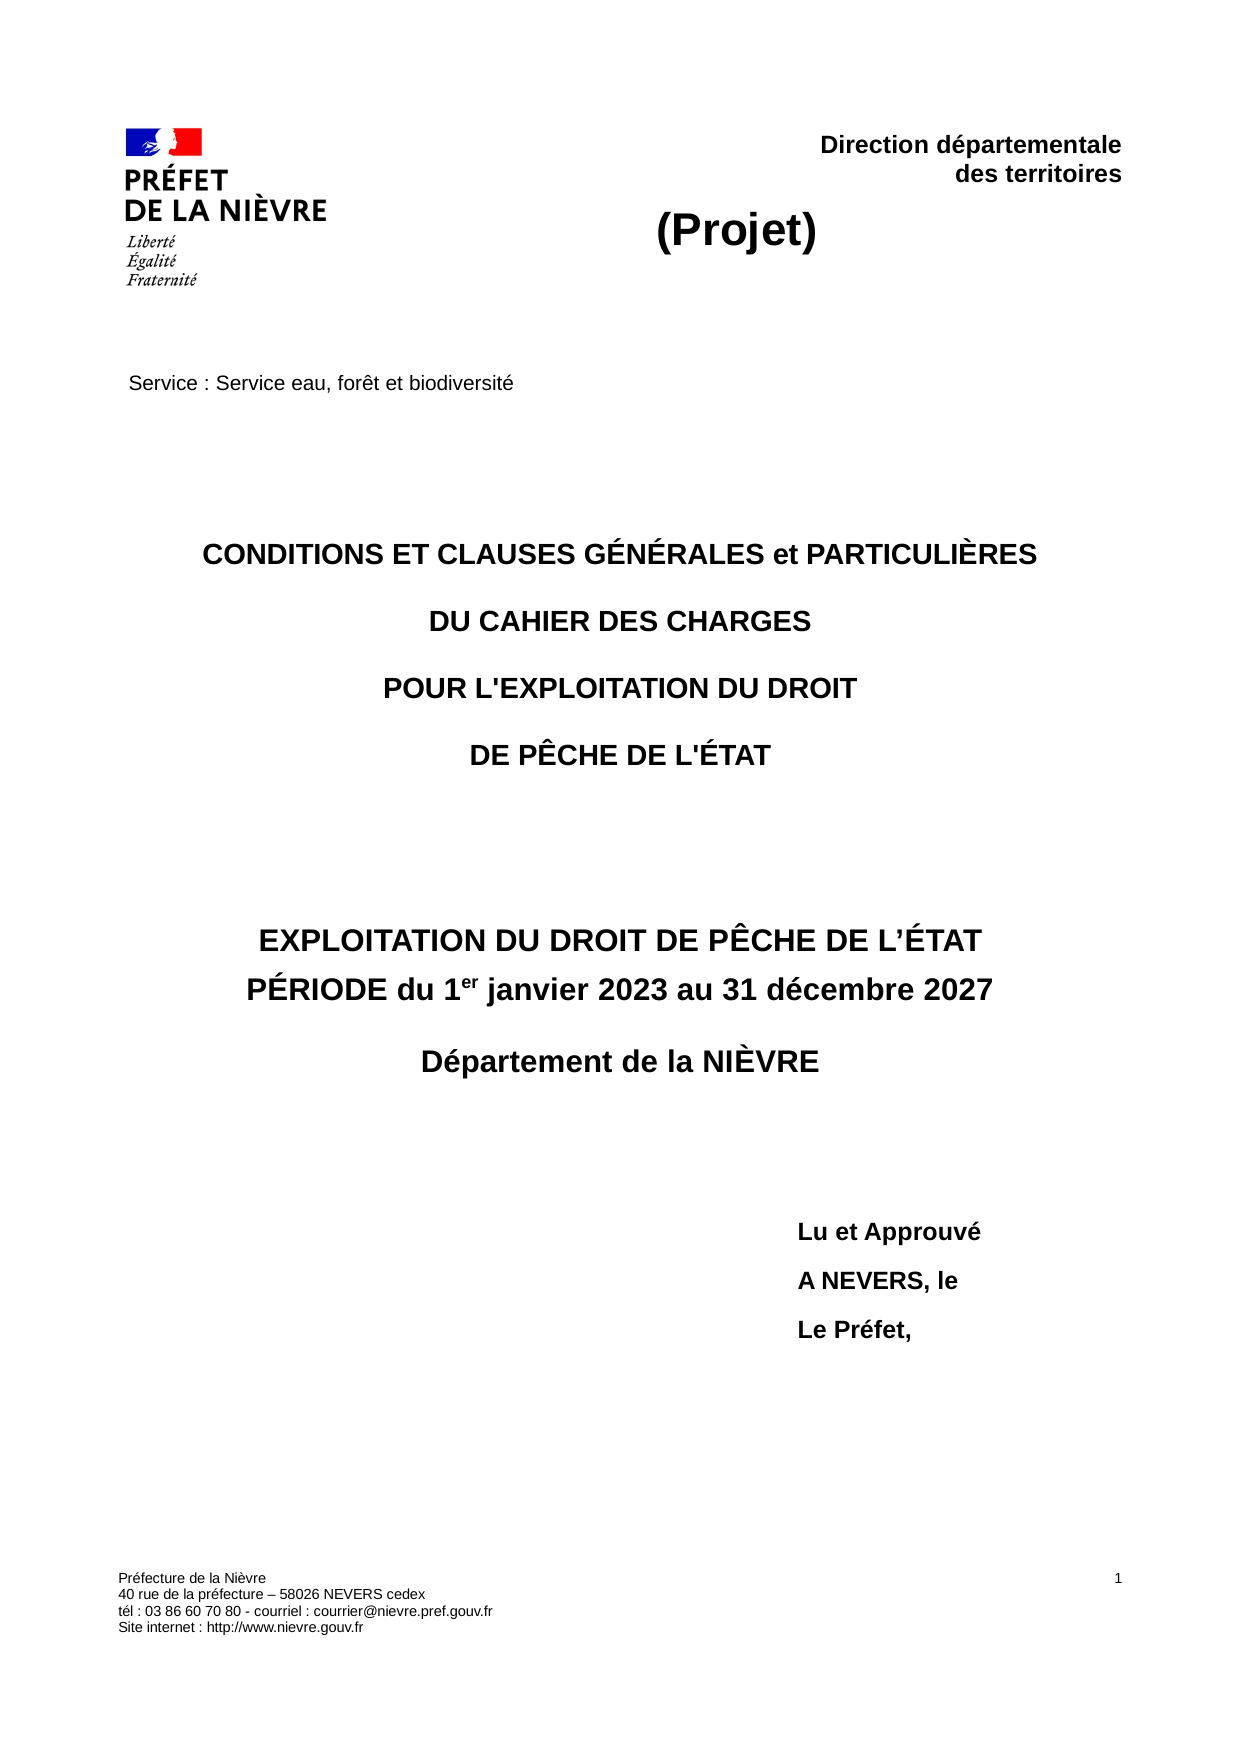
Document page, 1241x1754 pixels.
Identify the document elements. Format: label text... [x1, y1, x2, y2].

text PÉRIODE du 1er janvier 2023 au 31 décembre 2027 [118, 971, 1122, 1007]
text A NEVERS, le [797, 1266, 1122, 1295]
subtitle EXPLOITATION DU DROIT DE PÊCHE DE L’ÉTAT [118, 922, 1122, 958]
picture [96, 101, 352, 314]
text Lu et Approuvé [797, 1217, 1122, 1246]
subtitle Département de la NIÈVRE [118, 1043, 1122, 1079]
text DE PÊCHE DE L'ÉTAT [118, 738, 1122, 772]
text Le Préfet, [797, 1315, 1122, 1344]
text DU CAHIER DES CHARGES [118, 604, 1122, 637]
text (Projet) [352, 203, 1122, 255]
text POUR L'EXPLOITATION DU DROIT [118, 671, 1122, 704]
text Direction départementale des territoires [352, 130, 1122, 188]
text CONDITIONS ET CLAUSES GÉNÉRALES et PARTICULIÈRES [118, 537, 1122, 570]
